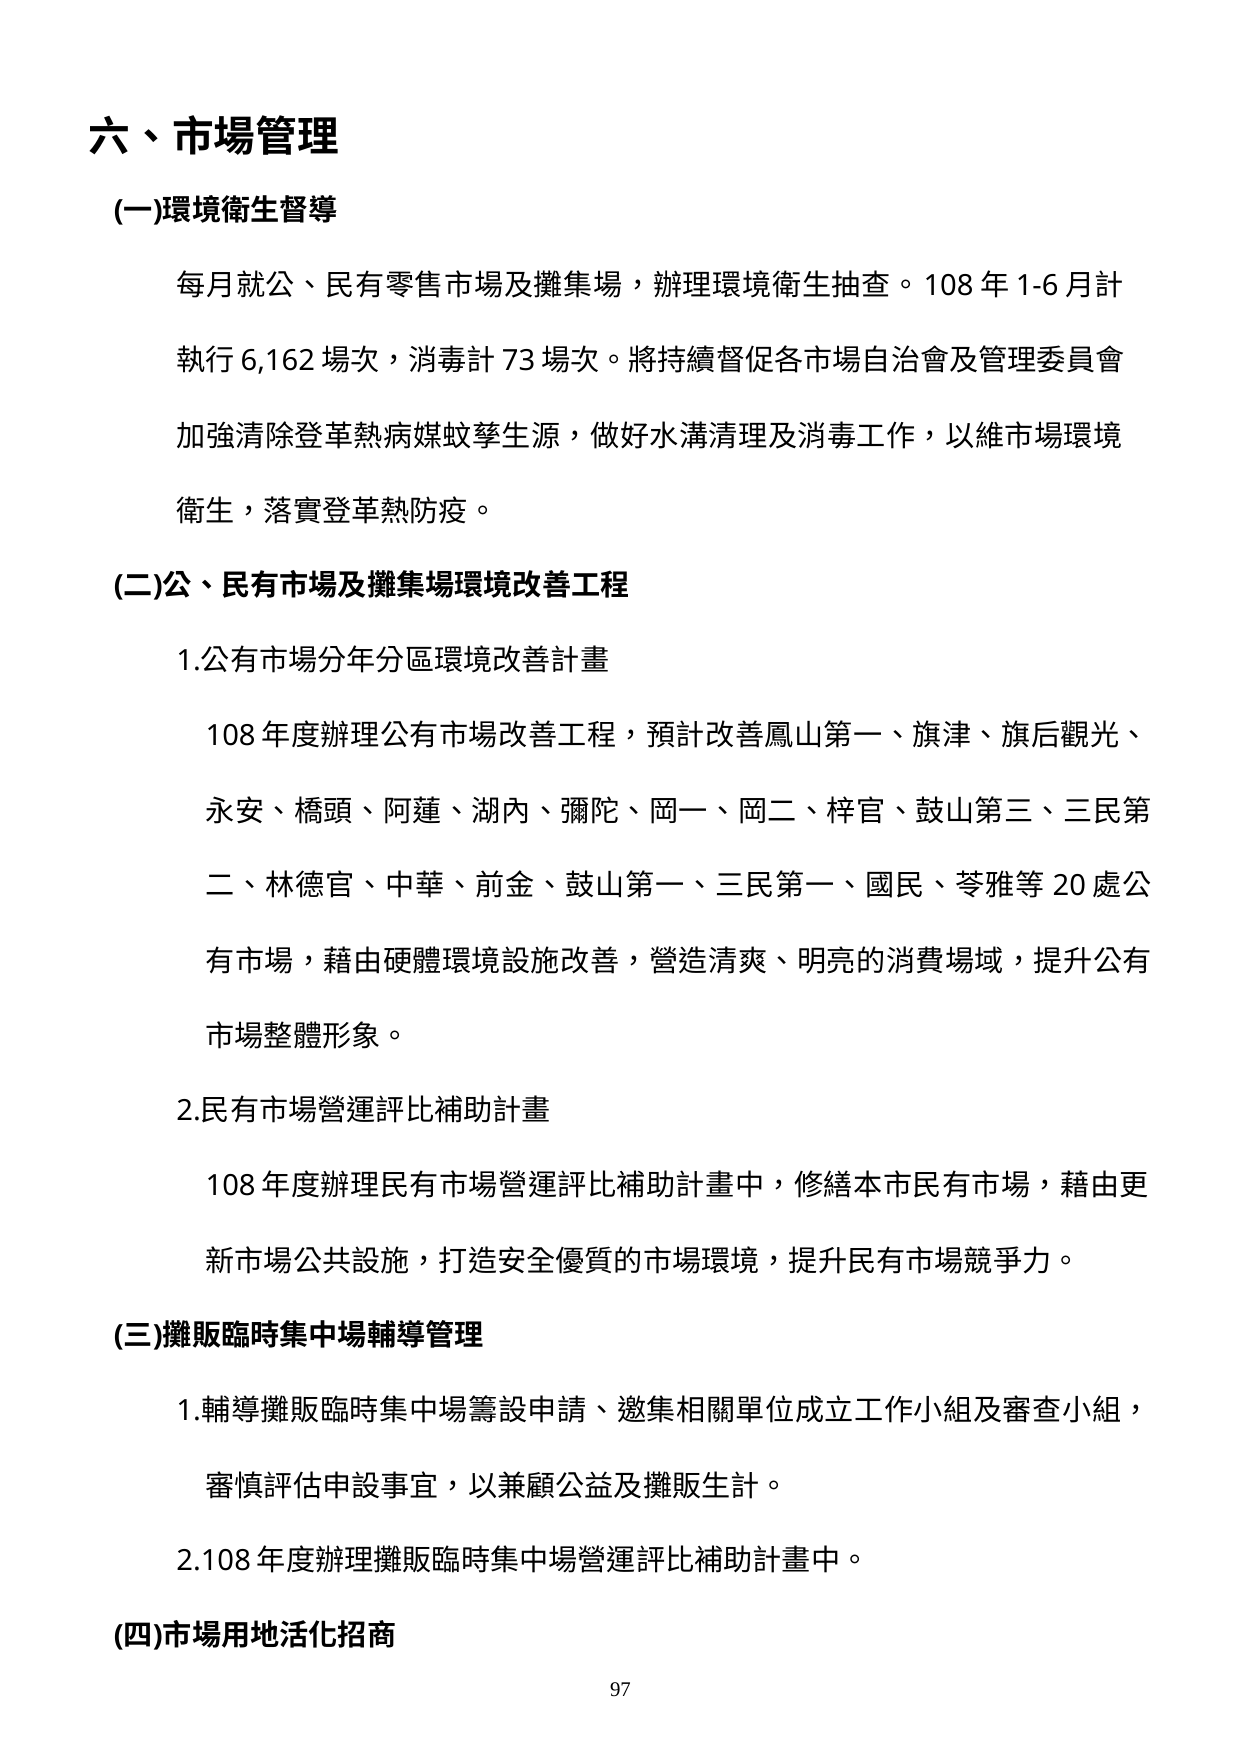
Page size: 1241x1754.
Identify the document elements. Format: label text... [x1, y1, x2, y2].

text 1.輔導攤販臨時集中場籌設申請、邀集相關單位成立工作小組及審查小組，審慎評估申設事宜，以兼顧公益及攤販生計。 [176, 1364, 1152, 1514]
text 2.民有市場營運評比補助計畫 108年度辦理民有市場營運評比補助計畫中，修繕本市民有市場，藉由更新市場公共設施，打造安全優質的市場環境，提升民有市場競爭力。 [176, 1064, 1152, 1289]
text (四)市場用地活化招商 [114, 1589, 1152, 1664]
text 六、市場管理 [89, 89, 1152, 164]
text (三)攤販臨時集中場輔導管理 [114, 1289, 1152, 1364]
text 每月就公、民有零售市場及攤集場，辦理環境衛生抽查。108年1-6月計執行6,162場次，消毒計73場次。將持續督促各市場自治會及管理委員會加強清除登革熱病媒蚊孳生源，做好水溝清理及消毒工作，以維市場環境衛生，落實登革熱防疫。 [176, 239, 1124, 539]
text (二)公、民有市場及攤集場環境改善工程 [114, 539, 1152, 614]
text 2.108年度辦理攤販臨時集中場營運評比補助計畫中。 [176, 1514, 1152, 1589]
text (一)環境衛生督導 [114, 164, 1152, 239]
text 1.公有市場分年分區環境改善計畫 108年度辦理公有市場改善工程，預計改善鳳山第一、旗津、旗后觀光、永安、橋頭、阿蓮、湖內、彌陀、岡一、岡二、梓官、鼓山第三、三民第二、林德官、中華、前金、鼓山第一、三民第一、國民、苓雅等20處公有市場，藉由硬體環境設施改善，營造清爽、明亮的消費場域，提升公有市場整體形象。 [176, 614, 1152, 1064]
